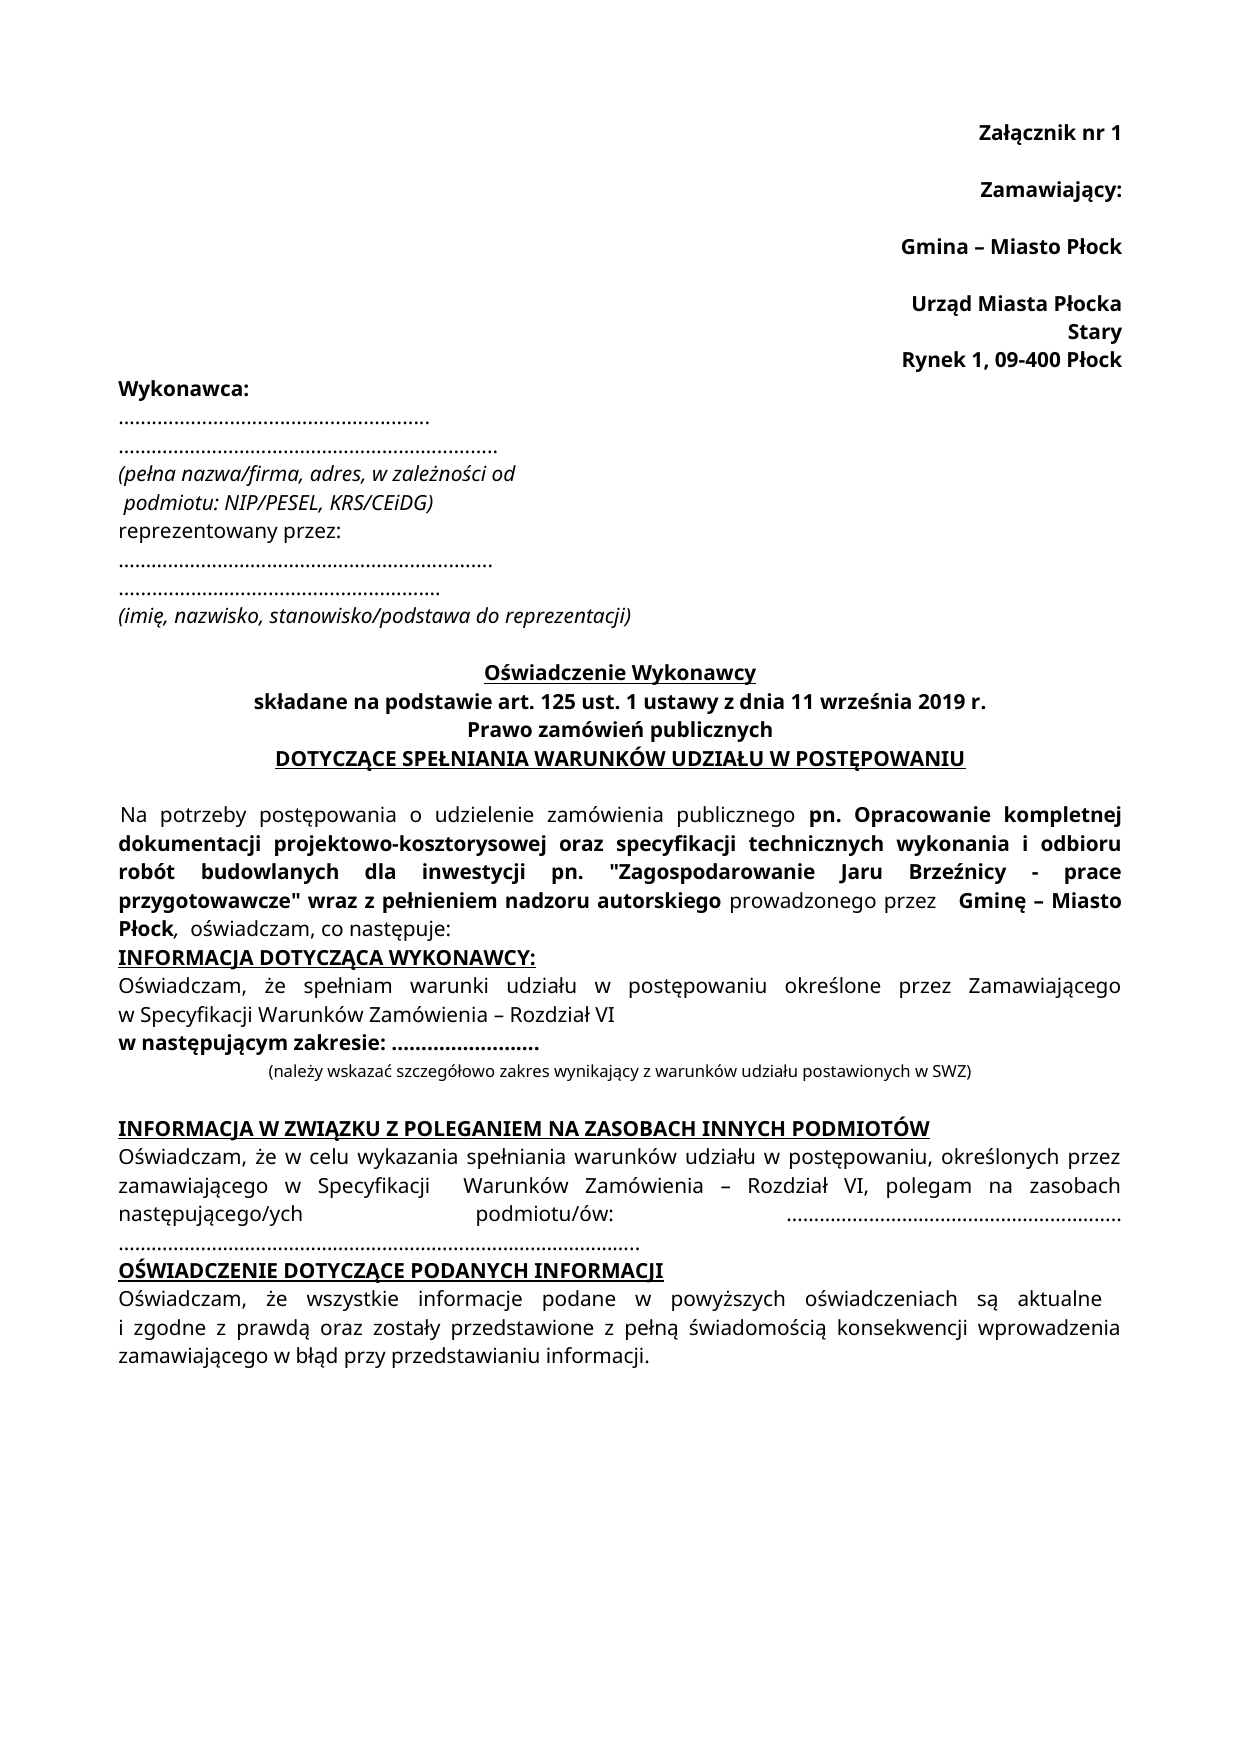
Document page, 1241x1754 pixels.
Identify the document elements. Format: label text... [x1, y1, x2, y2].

text Zamawiający: [118, 147, 1122, 203]
text Gmina – Miasto Płock [118, 203, 1122, 260]
text Oświadczam, że w celu wykazania spełniania warunków udziału w postępowaniu, określonych przez zamawiającego w Specyfikacji Warunków Zamówienia – Rozdział VI, polegam na zasobach następującego/ych podmiotu/ów: ……………………………………………….......………………………………………………………………………………….. [118, 1142, 1122, 1256]
text Oświadczam, że spełniam warunki udziału w postępowaniu określone przez Zamawiającego w Specyfikacji Warunków Zamówienia – Rozdział VI [118, 971, 1122, 1028]
text …………………………………………………............ [118, 431, 1122, 459]
text reprezentowany przez: [118, 516, 1122, 545]
text składane na podstawie art. 125 ust. 1 ustawy z dnia 11 września 2019 r. [118, 687, 1122, 715]
text Wykonawca: [118, 374, 1122, 402]
text ……………………………………………................. [118, 545, 1122, 573]
text Załącznik nr 1 [118, 118, 1122, 147]
text DOTYCZĄCE SPEŁNIANIA WARUNKÓW UDZIAŁU W POSTĘPOWANIU [118, 744, 1122, 772]
text Oświadczenie Wykonawcy [118, 658, 1122, 687]
text (pełna nazwa/firma, adres, w zależności od [118, 459, 1122, 488]
text (imię, nazwisko, stanowisko/podstawa do reprezentacji) [118, 602, 1122, 630]
text w następującym zakresie: ……………………. [118, 1028, 1122, 1057]
text INFORMACJA DOTYCZĄCA WYKONAWCY: [118, 943, 1122, 971]
text Stary Rynek 1, 09-400 Płock [118, 317, 1122, 374]
text podmiotu: NIP/PESEL, KRS/CEiDG) [118, 488, 1122, 516]
text Urząd Miasta Płocka [118, 260, 1122, 317]
text .............……….................................... [118, 573, 1122, 602]
text Oświadczam, że wszystkie informacje podane w powyższych oświadczeniach są aktualne i zgodne z prawdą oraz zostały przedstawione z pełną świadomością konsekwencji wprowadzenia zamawiającego w błąd przy przedstawianiu informacji. [118, 1284, 1122, 1370]
text Na potrzeby postępowania o udzielenie zamówienia publicznego pn. Opracowanie kompletnej dokumentacji projektowo-kosztorysowej oraz specyfikacji technicznych wykonania i odbioru robót budowlanych dla inwestycji pn. "Zagospodarowanie Jaru Brzeźnicy - prace przygotowawcze" wraz z pełnieniem nadzoru autorskiego prowadzonego przez Gminę – Miasto Płock, oświadczam, co następuje: [118, 801, 1122, 943]
text …..................................................... [118, 402, 1122, 431]
text INFORMACJA W ZWIĄZKU Z POLEGANIEM NA ZASOBACH INNYCH PODMIOTÓW [118, 1114, 1122, 1142]
text (należy wskazać szczegółowo zakres wynikający z warunków udziału postawionych w SWZ) [118, 1059, 1122, 1082]
text Prawo zamówień publicznych [118, 715, 1122, 744]
text OŚWIADCZENIE DOTYCZĄCE PODANYCH INFORMACJI [118, 1256, 1122, 1284]
